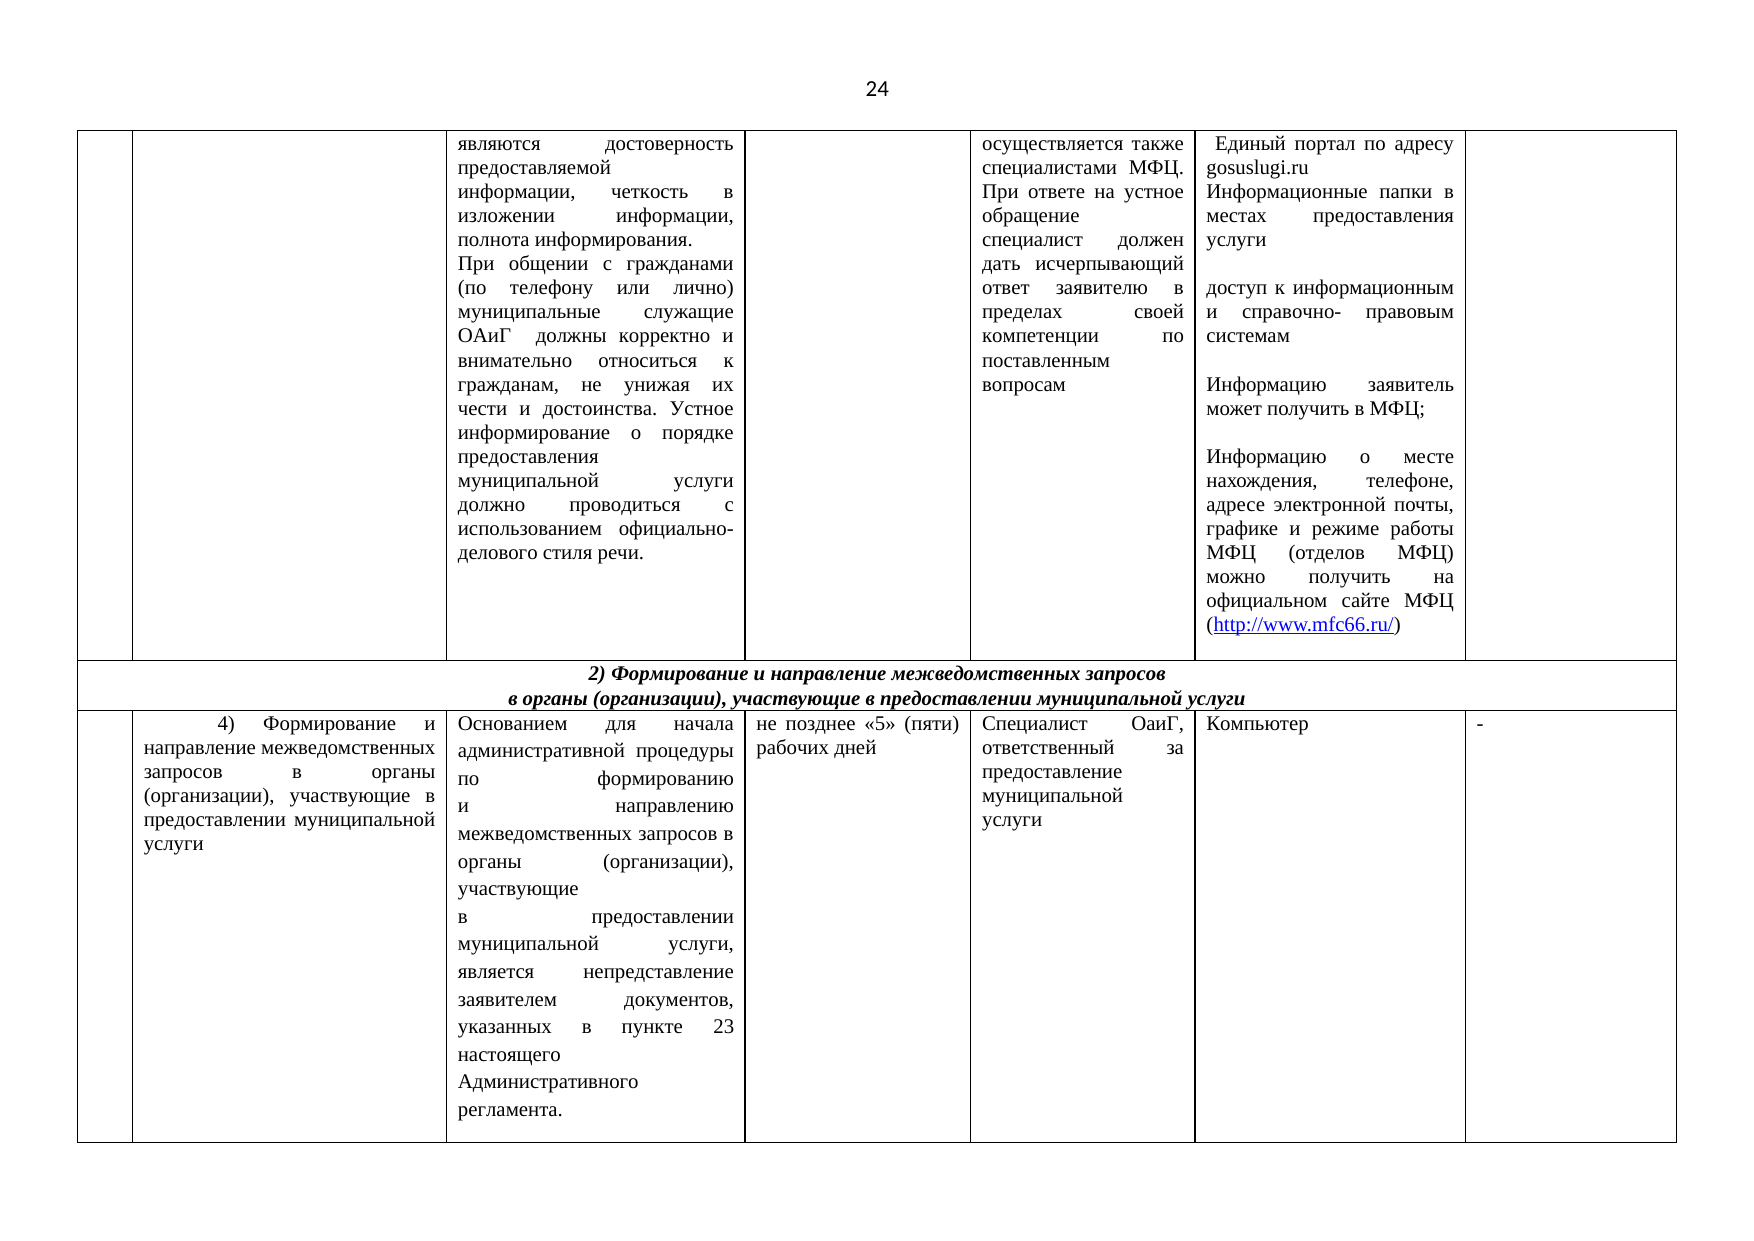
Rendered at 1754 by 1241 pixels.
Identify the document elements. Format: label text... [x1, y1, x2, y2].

table_cell осуществляется также специалистами МФЦ. При ответе на устное обращение специалист должен дать исчерпывающий ответ заявителю в пределах своей компетенции по поставленным вопросам [971, 131, 1194, 660]
table_cell 4) Формирование и направление межведомственных запросов в органы (организации), участвующие в предоставлении муниципальной услуги [133, 711, 446, 1142]
table_cell [133, 131, 446, 660]
table_cell Компьютер [1196, 711, 1465, 1142]
table_cell Специалист ОаиГ, ответственный за предоставление муниципальной услуги [971, 711, 1194, 1142]
table_cell являются достоверность предоставляемой информации, четкость в изложении информации, полнота информирования. При общении с гражданами (по телефону или лично) муниципальные служащие ОАиГ должны корректно и внимательно относиться к гражданам, не унижая их чести и достоинства. Устное информирование о порядке предоставления муниципальной услуги должно проводиться с использованием официально-делового стиля речи. [447, 131, 744, 660]
table_cell [78, 131, 132, 660]
table_cell 2) Формирование и направление межведомственных запросов в органы (организации), участвующие в предоставлении муниципальной услуги [78, 661, 1676, 709]
table_cell не позднее «5» (пяти) рабочих дней [746, 711, 970, 1142]
table_cell Единый портал по адресу gosuslugi.ru Информационные папки в местах предоставления услуги доступ к информационным и справочно- правовым системам Информацию заявитель может получить в МФЦ; Информацию о месте нахождения, телефоне, адресе электронной почты, графике и режиме работы МФЦ (отделов МФЦ) можно получить на официальном сайте МФЦ (http://www.mfc66.ru/) [1196, 131, 1465, 660]
table_cell [746, 131, 970, 660]
table_cell Основанием для начала административной процедуры по формированию и направлению межведомственных запросов в органы (организации), участвующие в предоставлении муниципальной услуги, является непредставление заявителем документов, указанных в пункте 23 настоящего Административного регламента. [447, 711, 744, 1142]
table_cell [78, 711, 132, 1142]
table_cell - [1466, 131, 1676, 660]
table_cell - [1466, 711, 1676, 1142]
